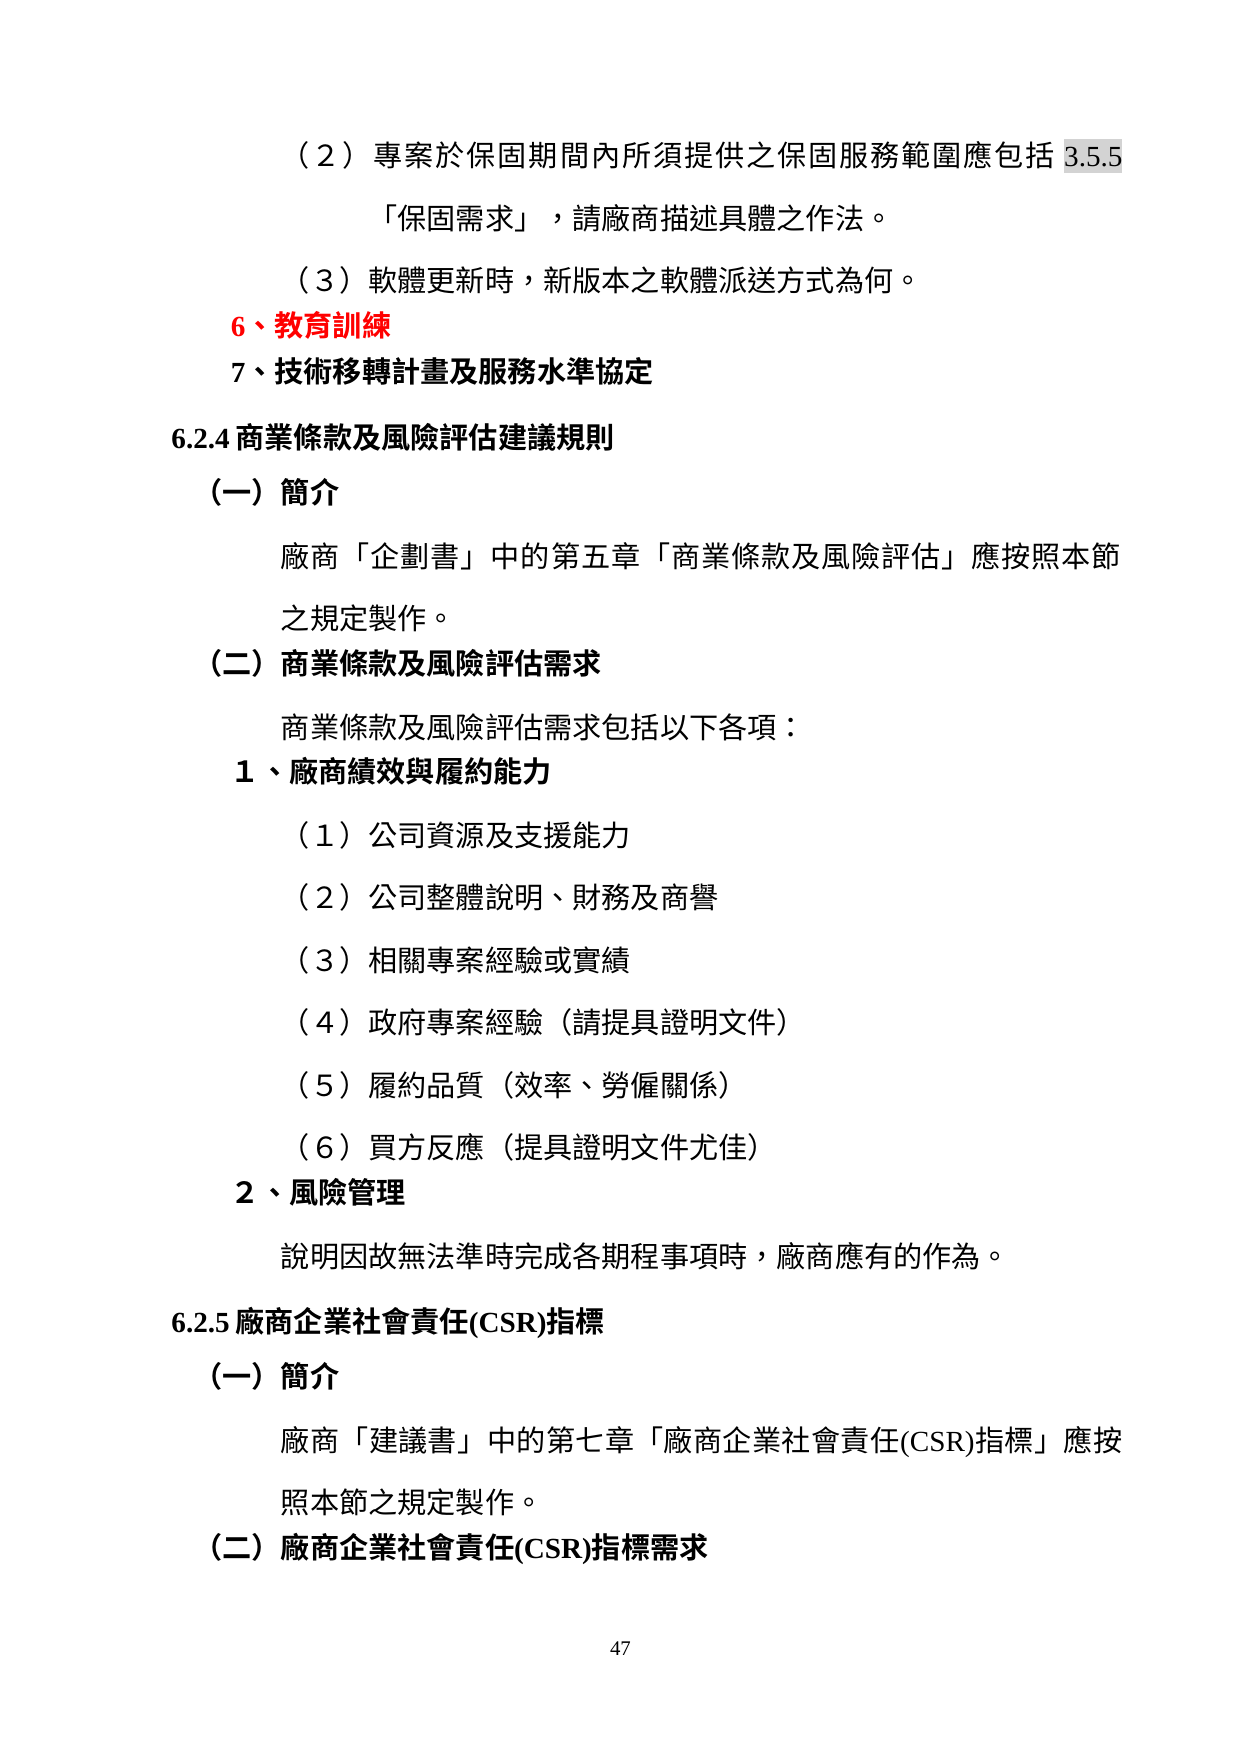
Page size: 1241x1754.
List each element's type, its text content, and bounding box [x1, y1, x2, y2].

text （６）買方反應（提具證明文件尤佳） [281, 1104, 1122, 1167]
text （４）政府專案經驗（請提具證明文件） [281, 979, 1122, 1042]
text 商業條款及風險評估需求包括以下各項： [281, 684, 1122, 746]
text （二）商業條款及風險評估需求 [193, 638, 1122, 684]
text 廠商「建議書」中的第七章「廠商企業社會責任(CSR)指標」應按照本節之規定製作。 [281, 1397, 1122, 1522]
text （一）簡介 [193, 467, 1122, 513]
text ２、風險管理 [231, 1167, 1122, 1213]
text （一）簡介 [193, 1351, 1122, 1397]
text （５）履約品質（效率、勞僱關係） [281, 1042, 1122, 1104]
text １、廠商績效與履約能力 [231, 746, 1122, 792]
subtitle 6.2.4商業條款及風險評估建議規則 [171, 414, 1122, 456]
text （２）公司整體說明、財務及商譽 [281, 854, 1122, 917]
text （二）廠商企業社會責任(CSR)指標需求 [193, 1522, 1122, 1568]
text 7、技術移轉計畫及服務水準協定 [231, 346, 1122, 391]
subtitle 6.2.5廠商企業社會責任(CSR)指標 [171, 1298, 1122, 1340]
text 廠商「企劃書」中的第五章「商業條款及風險評估」應按照本節之規定製作。 [281, 513, 1122, 638]
text 說明因故無法準時完成各期程事項時，廠商應有的作為。 [281, 1213, 1122, 1275]
text （１）公司資源及支援能力 [281, 792, 1122, 854]
text （３）相關專案經驗或實績 [281, 917, 1122, 979]
text （３）軟體更新時，新版本之軟體派送方式為何。 [281, 237, 1122, 300]
text （２）專案於保固期間內所須提供之保固服務範圍應包括3.5.5「保固需求」，請廠商描述具體之作法。 [281, 112, 1122, 237]
text 6、教育訓練 [231, 300, 1122, 346]
